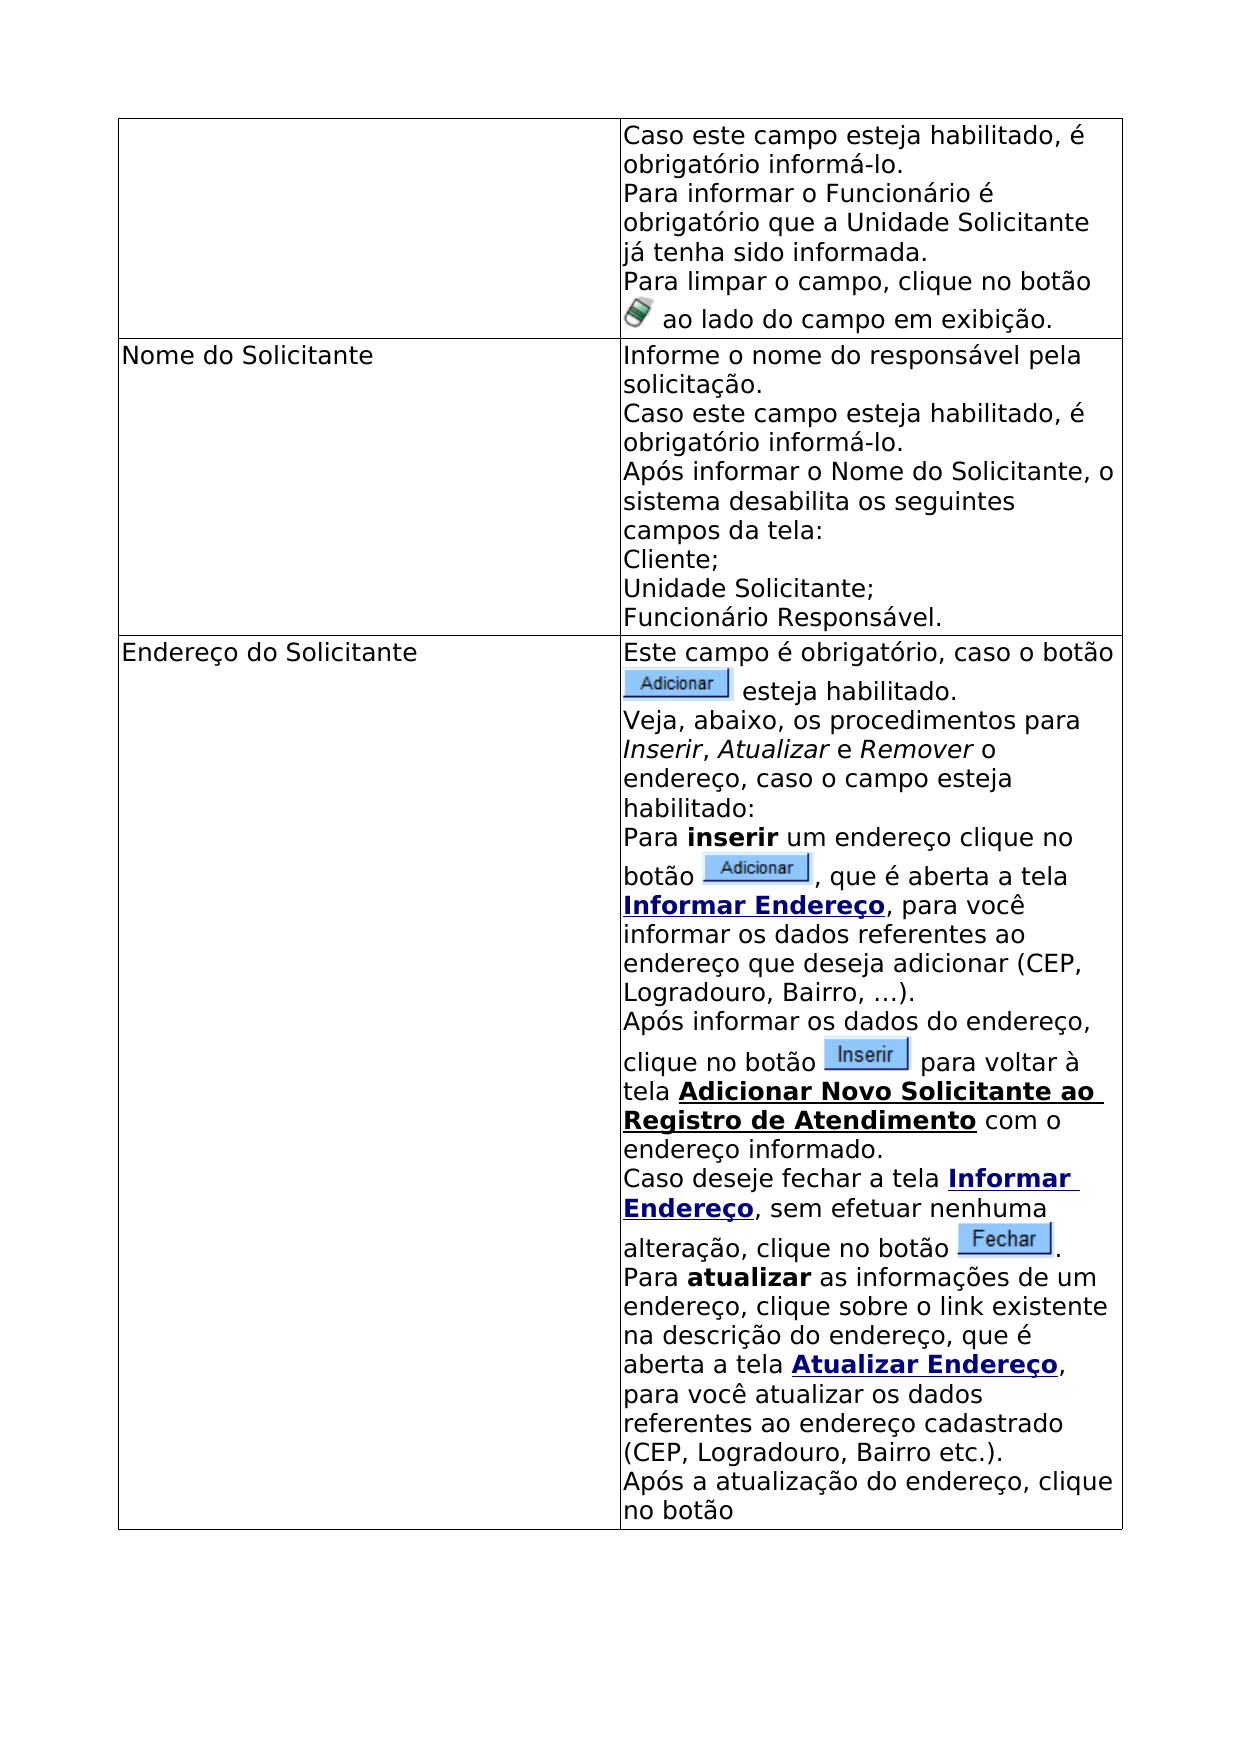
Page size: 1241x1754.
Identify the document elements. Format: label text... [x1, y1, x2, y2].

table_cell Informe o nome do responsável pela solicitação. Caso este campo esteja habilitado, é obrigatório informá-lo. Após informar o Nome do Solicitante, o sistema desabilita os seguintes campos da tela: Cliente; Unidade Solicitante; Funcionário Responsável. [621, 339, 1122, 635]
table_cell Nome do Solicitante [119, 339, 620, 635]
picture [824, 1036, 912, 1072]
table_cell [119, 119, 620, 338]
table_cell Endereço do Solicitante [119, 636, 620, 1529]
picture [702, 852, 814, 885]
picture [622, 667, 734, 701]
picture [622, 296, 655, 329]
table_cell Este campo é obrigatório, caso o botão esteja habilitado. Veja, abaixo, os procedimentos para Inserir, Atualizar e Remover o endereço, caso o campo esteja habilitado: Para inserir um endereço clique no botão , que é aberta a tela Informar Endereço, para você informar os dados referentes ao endereço que deseja adicionar (CEP, Logradouro, Bairro, …). Após informar os dados do endereço, clique no botão para voltar à tela Adicionar Novo Solicitante ao Registro de Atendimento com o endereço informado. Caso deseje fechar a tela Informar Endereço, sem efetuar nenhuma alteração, clique no botão . Para atualizar as informações de um endereço, clique sobre o link existente na descrição do endereço, que é aberta a tela Atualizar Endereço, para você atualizar os dados referentes ao endereço cadastrado (CEP, Logradouro, Bairro etc.). Após a atualização do endereço, clique no botão [621, 636, 1122, 1529]
picture [957, 1222, 1055, 1258]
table_cell Caso este campo esteja habilitado, é obrigatório informá-lo. Para informar o Funcionário é obrigatório que a Unidade Solicitante já tenha sido informada. Para limpar o campo, clique no botão ao lado do campo em exibição. [621, 119, 1122, 338]
